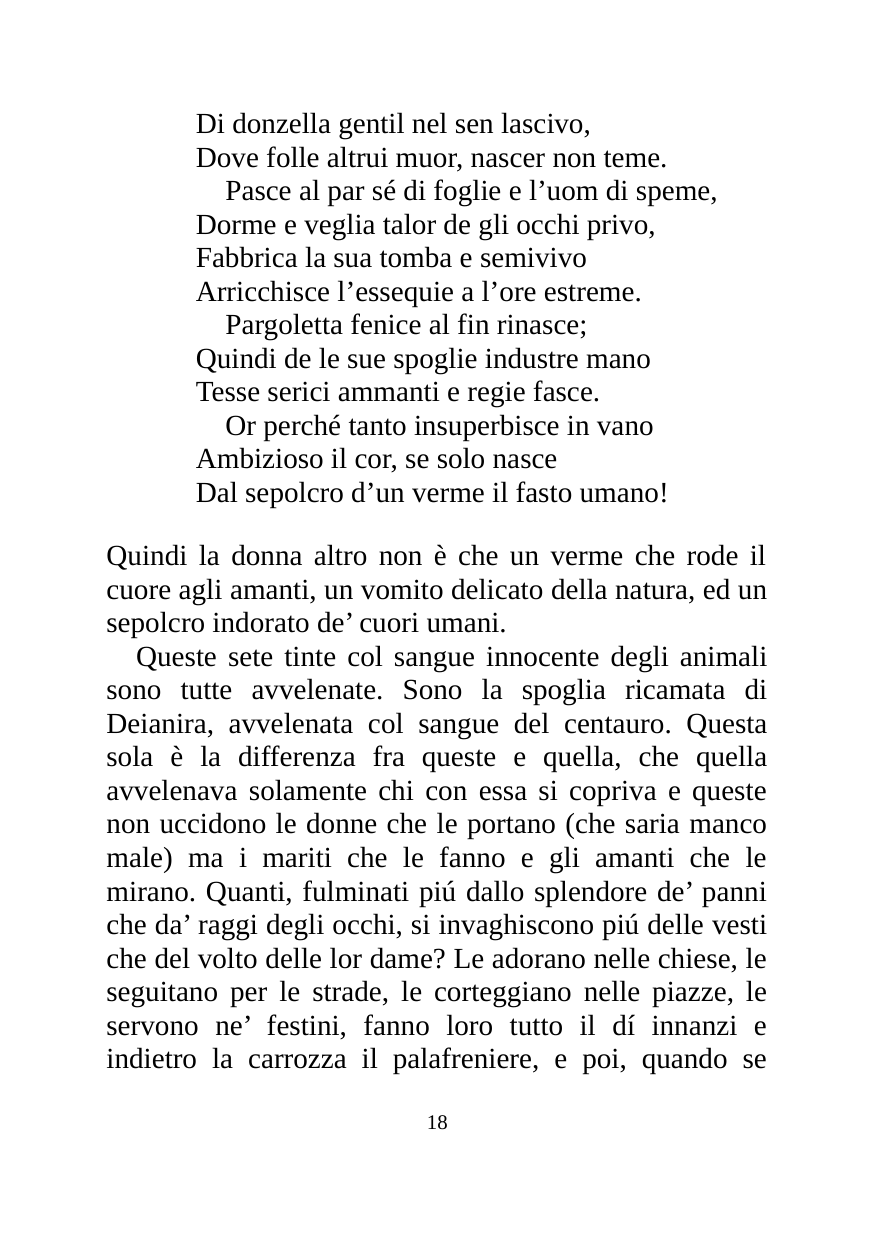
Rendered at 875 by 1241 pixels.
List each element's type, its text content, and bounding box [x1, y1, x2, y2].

text Pasce al par sé di foglie e l’uom di speme, Dorme e veglia talor de gli occhi privo, Fabbrica la sua tomba e semivivo Arricchisce l’essequie a l’ore estreme. [196, 173, 768, 307]
text Di donzella gentil nel sen lascivo, Dove folle altrui muor, nascer non teme. [196, 106, 768, 173]
text Or perché tanto insuperbisce in vano Ambizioso il cor, se solo nasce Dal sepolcro d’un verme il fasto umano! [196, 408, 768, 509]
text Queste sete tinte col sangue innocente degli animali sono tutte avvelenate. Sono la spoglia ricamata di Deianira, avvelenata col sangue del centauro. Questa sola è la differenza fra queste e quella, che quella avvelenava solamente chi con essa si copriva e queste non uccidono le donne che le portano (che saria manco male) ma i mariti che le fanno e gli amanti che le mirano. Quanti, fulminati piú dallo splendore de’ panni che da’ raggi degli occhi, si invaghiscono piú delle vesti che del volto delle lor dame? Le adorano nelle chiese, le seguitano per le strade, le corteggiano nelle piazze, le servono ne’ festini, fanno loro tutto il dí innanzi e indietro la carrozza il palafreniere, e poi, quando se [106, 639, 768, 1075]
text Pargoletta fenice al fin rinasce; Quindi de le sue spoglie industre mano Tesse serici ammanti e regie fasce. [196, 307, 768, 408]
text Quindi la donna altro non è che un verme che rode il cuore agli amanti, un vomito delicato della natura, ed un sepolcro indorato de’ cuori umani. [106, 538, 768, 639]
